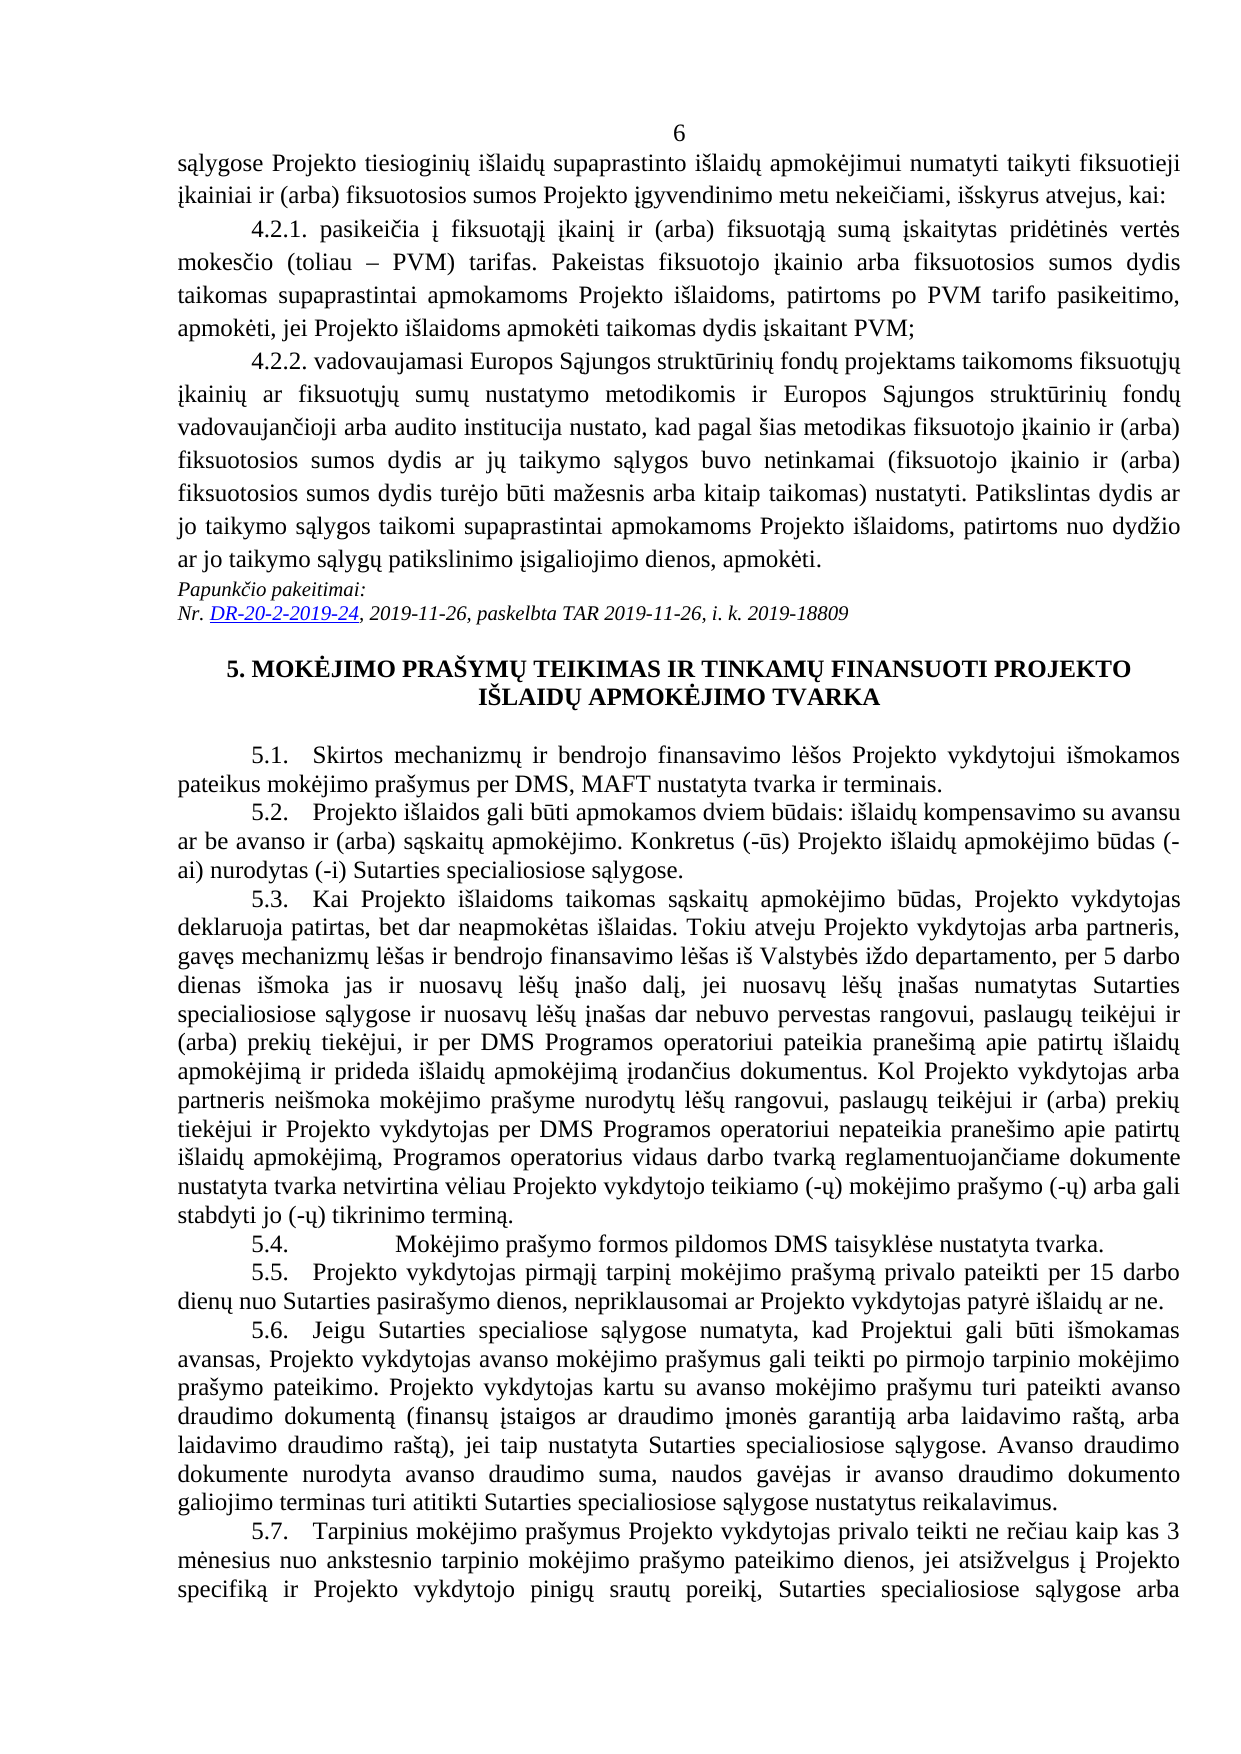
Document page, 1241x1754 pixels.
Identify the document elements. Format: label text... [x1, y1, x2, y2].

text Papunkčio pakeitimai: [177, 577, 1181, 601]
text 5.4. Mokėjimo prašymo formos pildomos DMS taisyklėse nustatyta tvarka. [251, 1229, 1181, 1257]
text 4.2.2. vadovaujamasi Europos Sąjungos struktūrinių fondų projektams taikomoms fiksuotųjų įkainių ar fiksuotųjų sumų nustatymo metodikomis ir Europos Sąjungos struktūrinių fondų vadovaujančioji arba audito institucija nustato, kad pagal šias metodikas fiksuotojo įkainio ir (arba) fiksuotosios sumos dydis ar jų taikymo sąlygos buvo netinkamai (fiksuotojo įkainio ir (arba) fiksuotosios sumos dydis turėjo būti mažesnis arba kitaip taikomas) nustatyti. Patikslintas dydis ar jo taikymo sąlygos taikomi supaprastintai apmokamoms Projekto išlaidoms, patirtoms nuo dydžio ar jo taikymo sąlygų patikslinimo įsigaliojimo dienos, apmokėti. [177, 346, 1181, 573]
text 5.6. Jeigu Sutarties specialiose sąlygose numatyta, kad Projektui gali būti išmokamas avansas, Projekto vykdytojas avanso mokėjimo prašymus gali teikti po pirmojo tarpinio mokėjimo prašymo pateikimo. Projekto vykdytojas kartu su avanso mokėjimo prašymu turi pateikti avanso draudimo dokumentą (finansų įstaigos ar draudimo įmonės garantiją arba laidavimo raštą, arba laidavimo draudimo raštą), jei taip nustatyta Sutarties specialiosiose sąlygose. Avanso draudimo dokumente nurodyta avanso draudimo suma, naudos gavėjas ir avanso draudimo dokumento galiojimo terminas turi atitikti Sutarties specialiosiose sąlygose nustatytus reikalavimus. [177, 1315, 1181, 1516]
text 4.2.1. pasikeičia į fiksuotąjį įkainį ir (arba) fiksuotąją sumą įskaitytas pridėtinės vertės mokesčio (toliau – PVM) tarifas. Pakeistas fiksuotojo įkainio arba fiksuotosios sumos dydis taikomas supaprastintai apmokamoms Projekto išlaidoms, patirtoms po PVM tarifo pasikeitimo, apmokėti, jei Projekto išlaidoms apmokėti taikomas dydis įskaitant PVM; [177, 214, 1181, 341]
text Nr. DR-20-2-2019-24, 2019-11-26, paskelbta TAR 2019-11-26, i. k. 2019-18809 [177, 601, 1181, 625]
text 5.5. Projekto vykdytojas pirmąjį tarpinį mokėjimo prašymą privalo pateikti per 15 darbo dienų nuo Sutarties pasirašymo dienos, nepriklausomai ar Projekto vykdytojas patyrė išlaidų ar ne. [177, 1257, 1181, 1315]
text 5.3. Kai Projekto išlaidoms taikomas sąskaitų apmokėjimo būdas, Projekto vykdytojas deklaruoja patirtas, bet dar neapmokėtas išlaidas. Tokiu atveju Projekto vykdytojas arba partneris, gavęs mechanizmų lėšas ir bendrojo finansavimo lėšas iš Valstybės iždo departamento, per 5 darbo dienas išmoka jas ir nuosavų lėšų įnašo dalį, jei nuosavų lėšų įnašas numatytas Sutarties specialiosiose sąlygose ir nuosavų lėšų įnašas dar nebuvo pervestas rangovui, paslaugų teikėjui ir (arba) prekių tiekėjui, ir per DMS Programos operatoriui pateikia pranešimą apie patirtų išlaidų apmokėjimą ir prideda išlaidų apmokėjimą įrodančius dokumentus. Kol Projekto vykdytojas arba partneris neišmoka mokėjimo prašyme nurodytų lėšų rangovui, paslaugų teikėjui ir (arba) prekių tiekėjui ir Projekto vykdytojas per DMS Programos operatoriui nepateikia pranešimo apie patirtų išlaidų apmokėjimą, Programos operatorius vidaus darbo tvarką reglamentuojančiame dokumente nustatyta tvarka netvirtina vėliau Projekto vykdytojo teikiamo (-ų) mokėjimo prašymo (-ų) arba gali stabdyti jo (-ų) tikrinimo terminą. [177, 884, 1181, 1229]
text 5.1. Skirtos mechanizmų ir bendrojo finansavimo lėšos Projekto vykdytojui išmokamos pateikus mokėjimo prašymus per DMS, MAFT nustatyta tvarka ir terminais. [177, 740, 1181, 797]
text 5.7. Tarpinius mokėjimo prašymus Projekto vykdytojas privalo teikti ne rečiau kaip kas 3 mėnesius nuo ankstesnio tarpinio mokėjimo prašymo pateikimo dienos, jei atsižvelgus į Projekto specifiką ir Projekto vykdytojo pinigų srautų poreikį, Sutarties specialiosiose sąlygose arba [177, 1516, 1181, 1602]
text 5.2. Projekto išlaidos gali būti apmokamos dviem būdais: išlaidų kompensavimo su avansu ar be avanso ir (arba) sąskaitų apmokėjimo. Konkretus (-ūs) Projekto išlaidų apmokėjimo būdas (-ai) nurodytas (-i) Sutarties specialiosiose sąlygose. [177, 797, 1181, 884]
text sąlygose Projekto tiesioginių išlaidų supaprastinto išlaidų apmokėjimui numatyti taikyti fiksuotieji įkainiai ir (arba) fiksuotosios sumos Projekto įgyvendinimo metu nekeičiami, išskyrus atvejus, kai: [177, 148, 1181, 209]
text 5. MOKĖJIMO PRAŠYMŲ TEIKIMAS IR TINKAMŲ FINANSUOTI PROJEKTO IŠLAIDŲ APMOKĖJIMO TVARKA [177, 654, 1181, 711]
